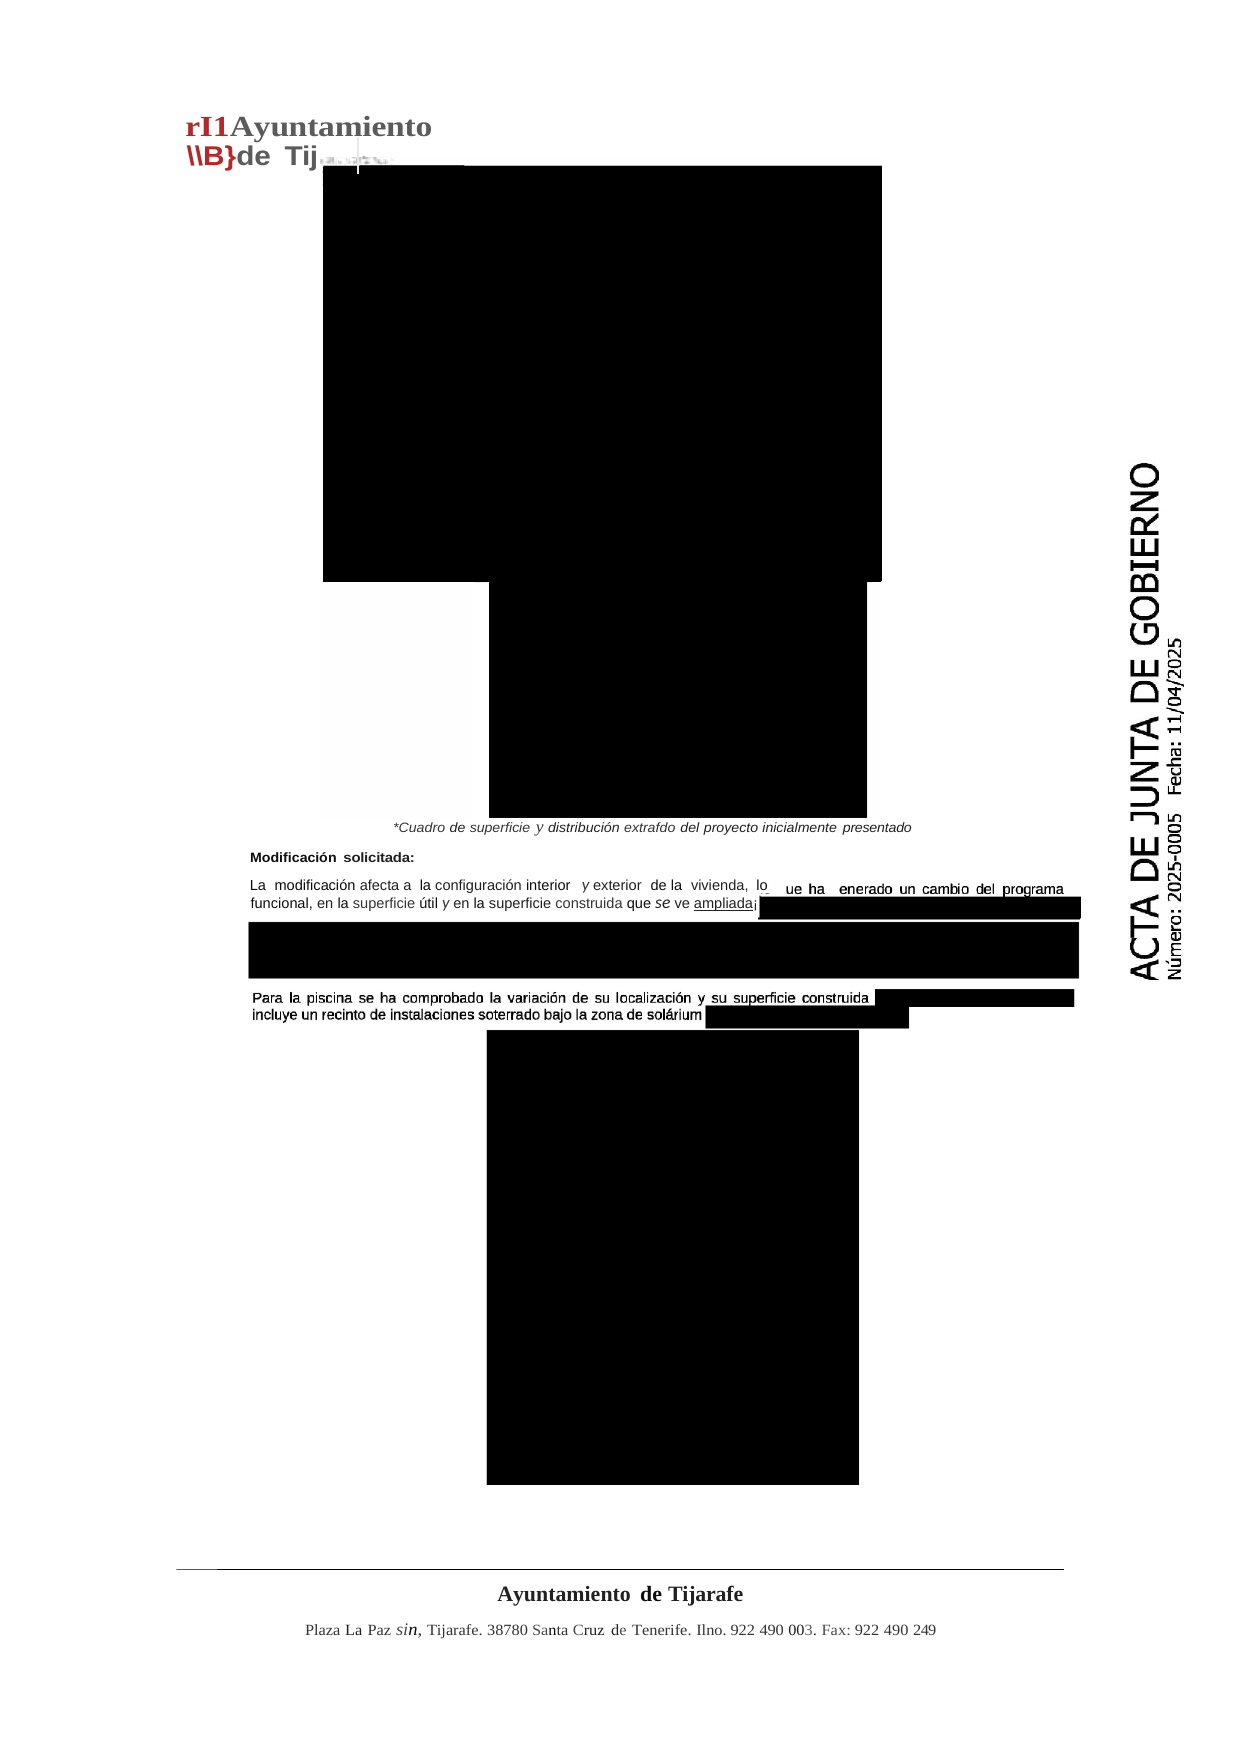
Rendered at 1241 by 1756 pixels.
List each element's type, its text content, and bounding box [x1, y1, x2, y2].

subtitle · [359, 142, 1203, 171]
text Modificación solicitada: [250, 850, 1128, 865]
text *Cuadro de superficie y distribución extrafdo del proyecto inicialmente presentado [393, 817, 1128, 836]
subtitle rI1Ayuntamiento [185, 111, 1203, 142]
subtitle \\B}de Tij [186, 142, 357, 171]
